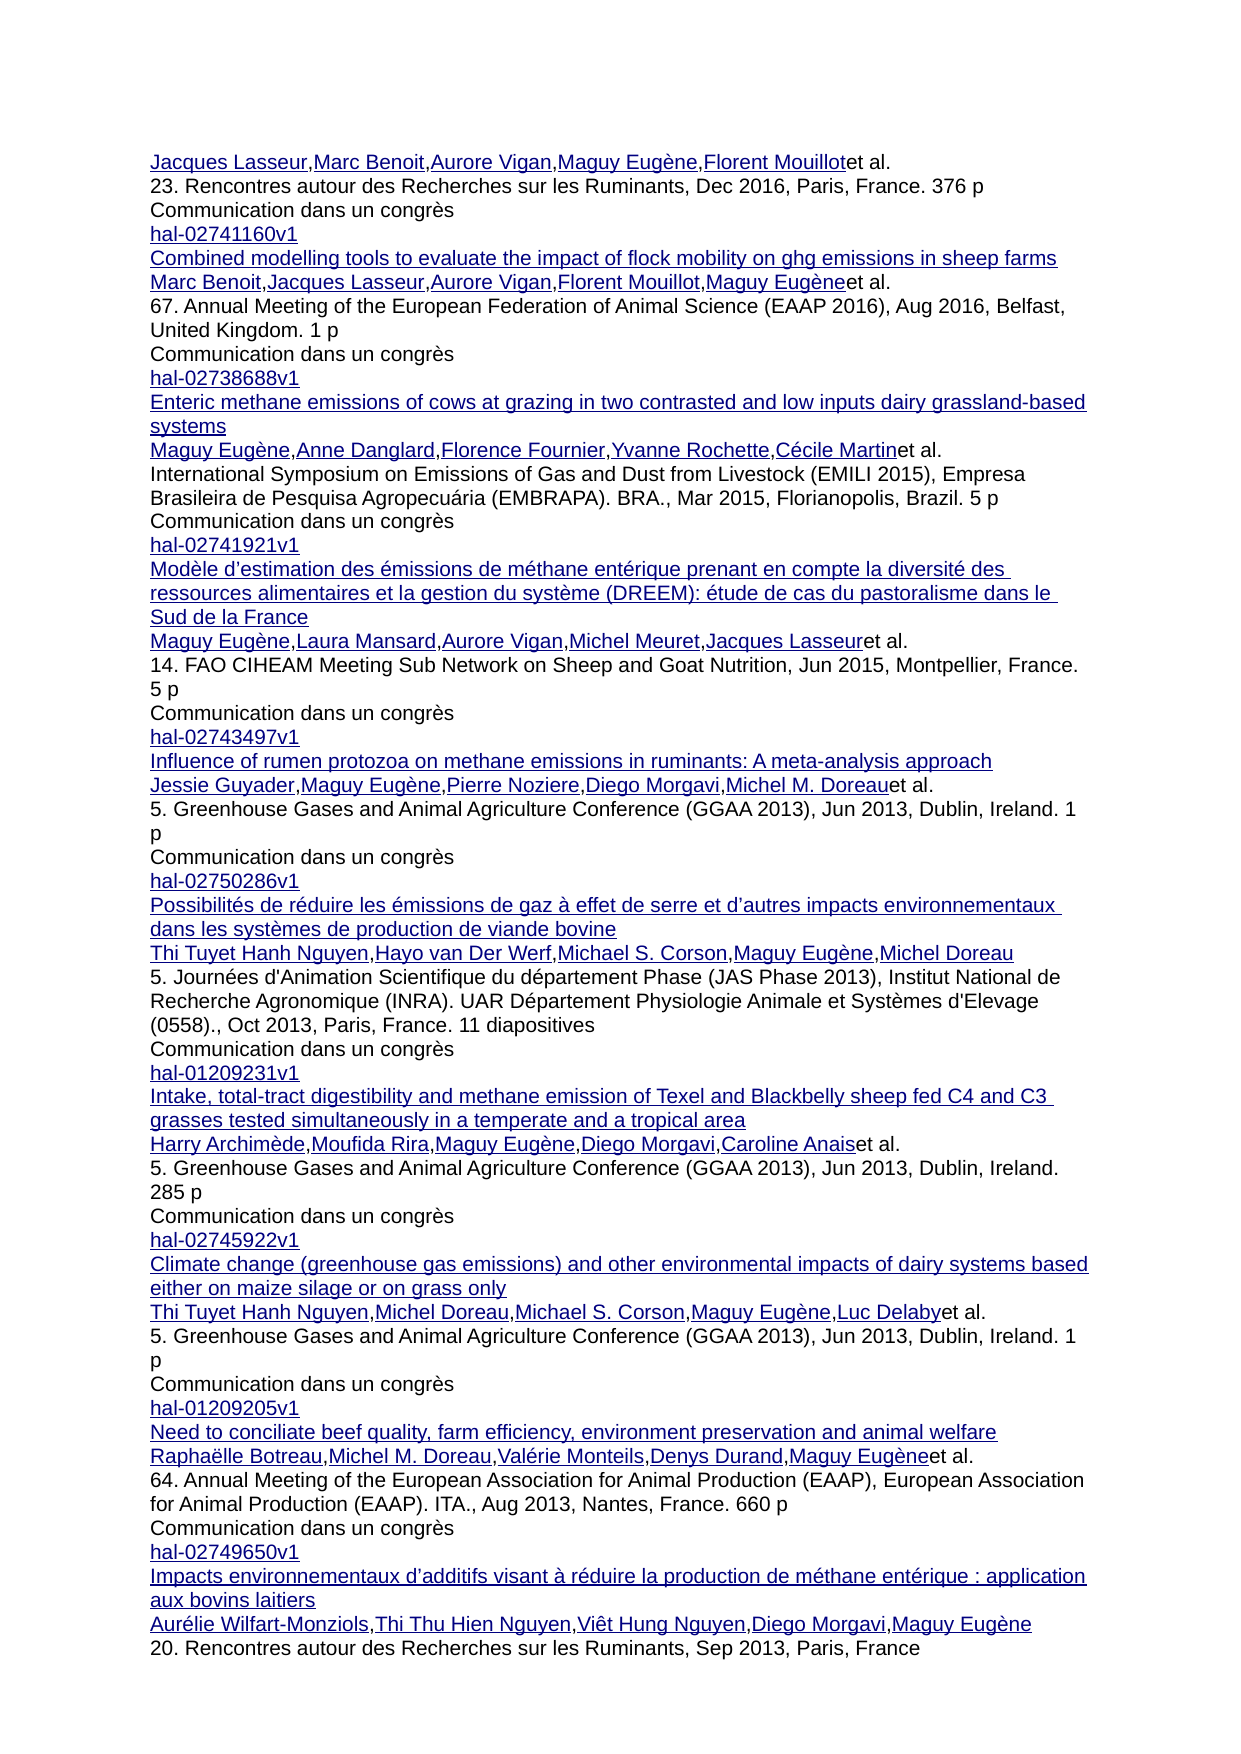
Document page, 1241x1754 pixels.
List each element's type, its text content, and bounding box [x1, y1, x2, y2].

table_cell Possibilités de réduire les émissions de gaz à effet de serre et d’autres impacts environnementaux dans les systèmes de production de viande bovine Thi Tuyet Hanh Nguyen,Hayo van Der Werf,Michael S. Corson,Maguy Eugène,Michel Doreau 5. Journées d'Animation Scientifique du département Phase (JAS Phase 2013), Institut National de Recherche Agronomique (INRA). UAR Département Physiologie Animale et Systèmes d'Elevage (0558)., Oct 2013, Paris, France. 11 diapositives Communication dans un congrès hal-01209231v1 [150, 893, 1090, 1084]
table_cell Climate change (greenhouse gas emissions) and other environmental impacts of dairy systems based either on maize silage or on grass only Thi Tuyet Hanh Nguyen,Michel Doreau,Michael S. Corson,Maguy Eugène,Luc Delabyet al. 5. Greenhouse Gases and Animal Agriculture Conference (GGAA 2013), Jun 2013, Dublin, Ireland. 1 p Communication dans un congrès hal-01209205v1 [150, 1252, 1090, 1420]
table_cell Jacques Lasseur,Marc Benoit,Aurore Vigan,Maguy Eugène,Florent Mouillotet al. 23. Rencontres autour des Recherches sur les Ruminants, Dec 2016, Paris, France. 376 p Communication dans un congrès hal-02741160v1 [150, 150, 1090, 246]
table_cell Impacts environnementaux d’additifs visant à réduire la production de méthane entérique : application aux bovins laitiers Aurélie Wilfart-Monziols,Thi Thu Hien Nguyen,Viêt Hung Nguyen,Diego Morgavi,Maguy Eugène 20. Rencontres autour des Recherches sur les Ruminants, Sep 2013, Paris, France [150, 1564, 1090, 1659]
table_cell Enteric methane emissions of cows at grazing in two contrasted and low inputs dairy grassland-based systems Maguy Eugène,Anne Danglard,Florence Fournier,Yvanne Rochette,Cécile Martinet al. International Symposium on Emissions of Gas and Dust from Livestock (EMILI 2015), Empresa Brasileira de Pesquisa Agropecuária (EMBRAPA). BRA., Mar 2015, Florianopolis, Brazil. 5 p Communication dans un congrès hal-02741921v1 [150, 390, 1090, 557]
table_cell Intake, total-tract digestibility and methane emission of Texel and Blackbelly sheep fed C4 and C3 grasses tested simultaneously in a temperate and a tropical area Harry Archimède,Moufida Rira,Maguy Eugène,Diego Morgavi,Caroline Anaiset al. 5. Greenhouse Gases and Animal Agriculture Conference (GGAA 2013), Jun 2013, Dublin, Ireland. 285 p Communication dans un congrès hal-02745922v1 [150, 1084, 1090, 1252]
table_cell Influence of rumen protozoa on methane emissions in ruminants: A meta-analysis approach Jessie Guyader,Maguy Eugène,Pierre Noziere,Diego Morgavi,Michel M. Doreauet al. 5. Greenhouse Gases and Animal Agriculture Conference (GGAA 2013), Jun 2013, Dublin, Ireland. 1 p Communication dans un congrès hal-02750286v1 [150, 749, 1090, 893]
table_cell Need to conciliate beef quality, farm efficiency, environment preservation and animal welfare Raphaëlle Botreau,Michel M. Doreau,Valérie Monteils,Denys Durand,Maguy Eugèneet al. 64. Annual Meeting of the European Association for Animal Production (EAAP), European Association for Animal Production (EAAP). ITA., Aug 2013, Nantes, France. 660 p Communication dans un congrès hal-02749650v1 [150, 1420, 1090, 1563]
table_cell Combined modelling tools to evaluate the impact of flock mobility on ghg emissions in sheep farms Marc Benoit,Jacques Lasseur,Aurore Vigan,Florent Mouillot,Maguy Eugèneet al. 67. Annual Meeting of the European Federation of Animal Science (EAAP 2016), Aug 2016, Belfast, United Kingdom. 1 p Communication dans un congrès hal-02738688v1 [150, 246, 1090, 389]
table_cell Modèle d’estimation des émissions de méthane entérique prenant en compte la diversité des ressources alimentaires et la gestion du système (DREEM): étude de cas du pastoralisme dans le Sud de la France Maguy Eugène,Laura Mansard,Aurore Vigan,Michel Meuret,Jacques Lasseuret al. 14. FAO CIHEAM Meeting Sub Network on Sheep and Goat Nutrition, Jun 2015, Montpellier, France. 5 p Communication dans un congrès hal-02743497v1 [150, 557, 1090, 749]
